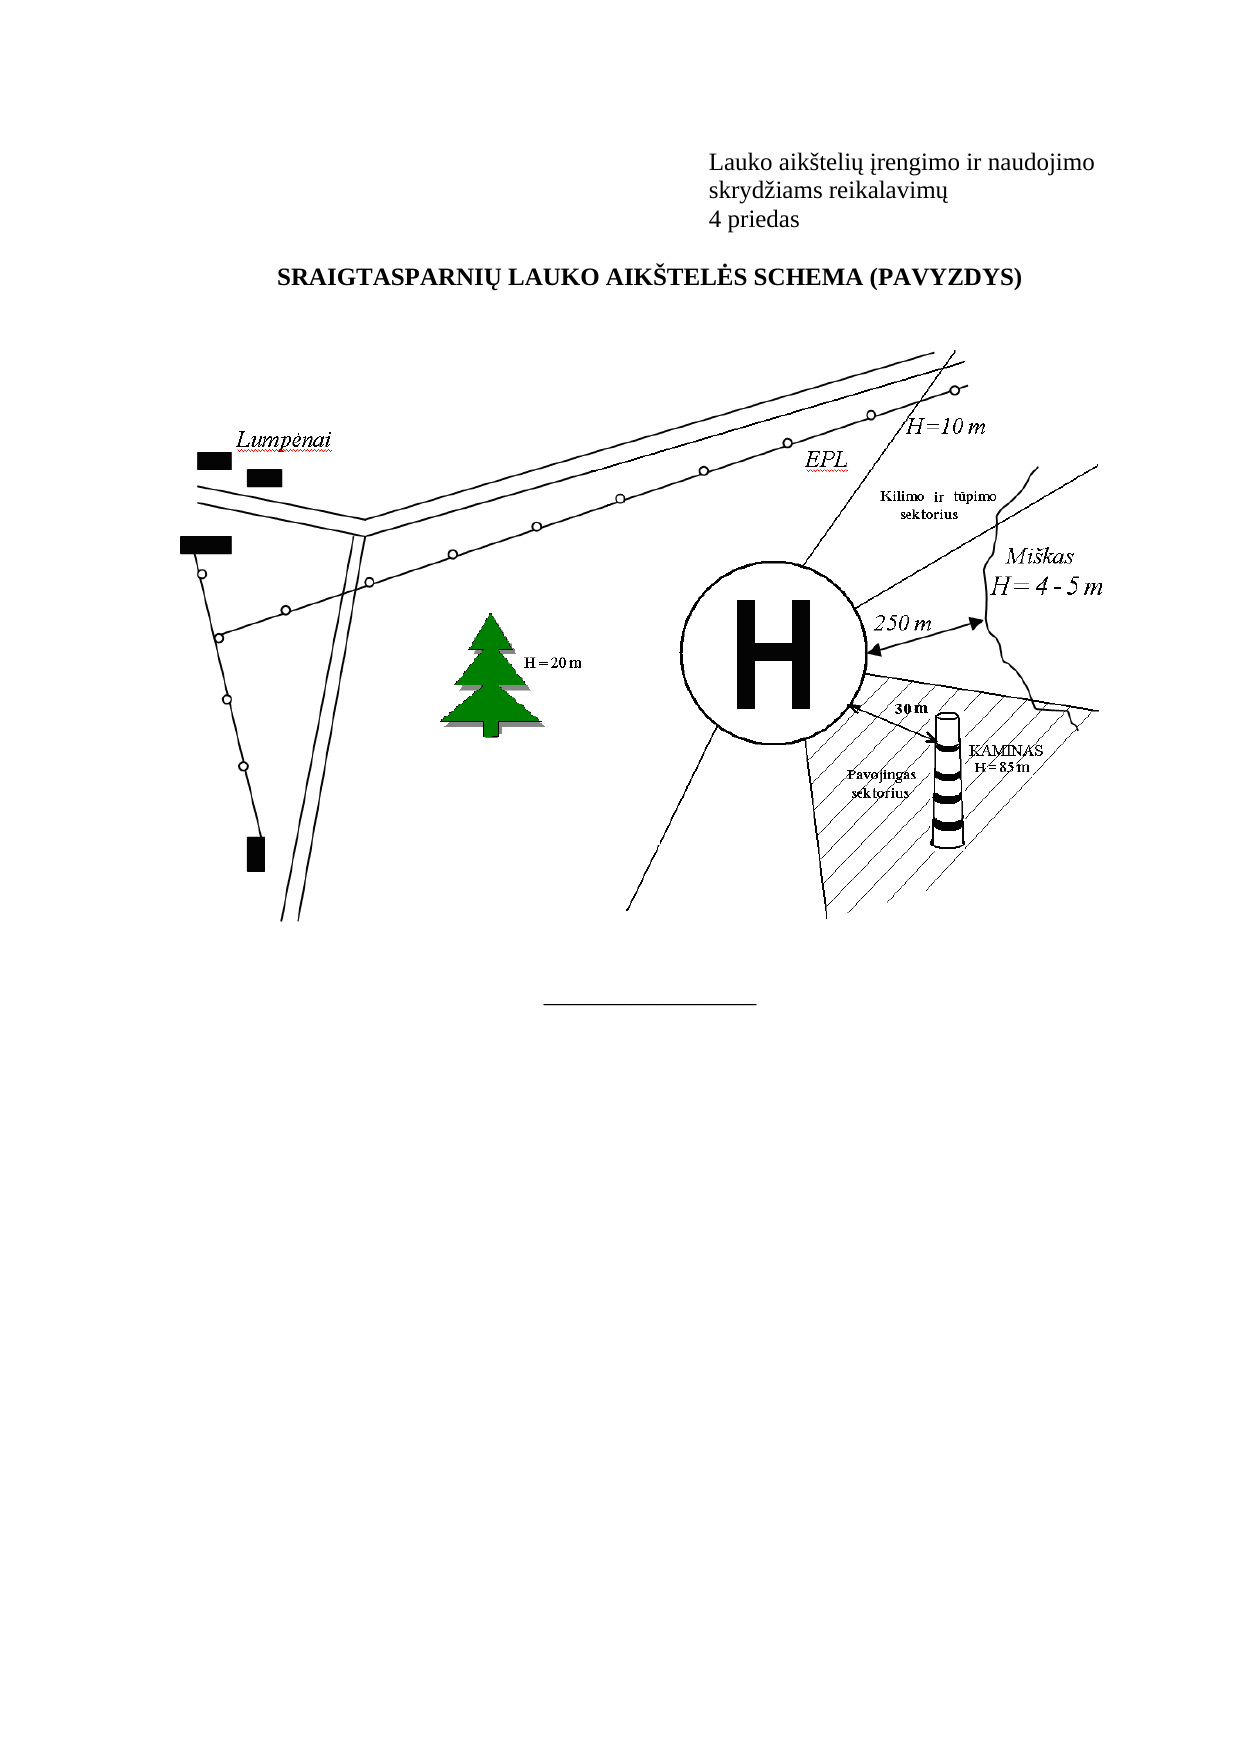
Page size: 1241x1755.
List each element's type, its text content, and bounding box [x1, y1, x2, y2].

text _________________ [177, 979, 1122, 1008]
text skrydžiams reikalavimų [177, 176, 1122, 204]
text 4 priedas [177, 204, 1122, 233]
text Lauko aikštelių įrengimo ir naudojimo [177, 147, 1122, 176]
text SRAIGTASPARNIŲ LAUKO AIKŠTELĖS SCHEMA (PAVYZDYS) [177, 262, 1122, 291]
